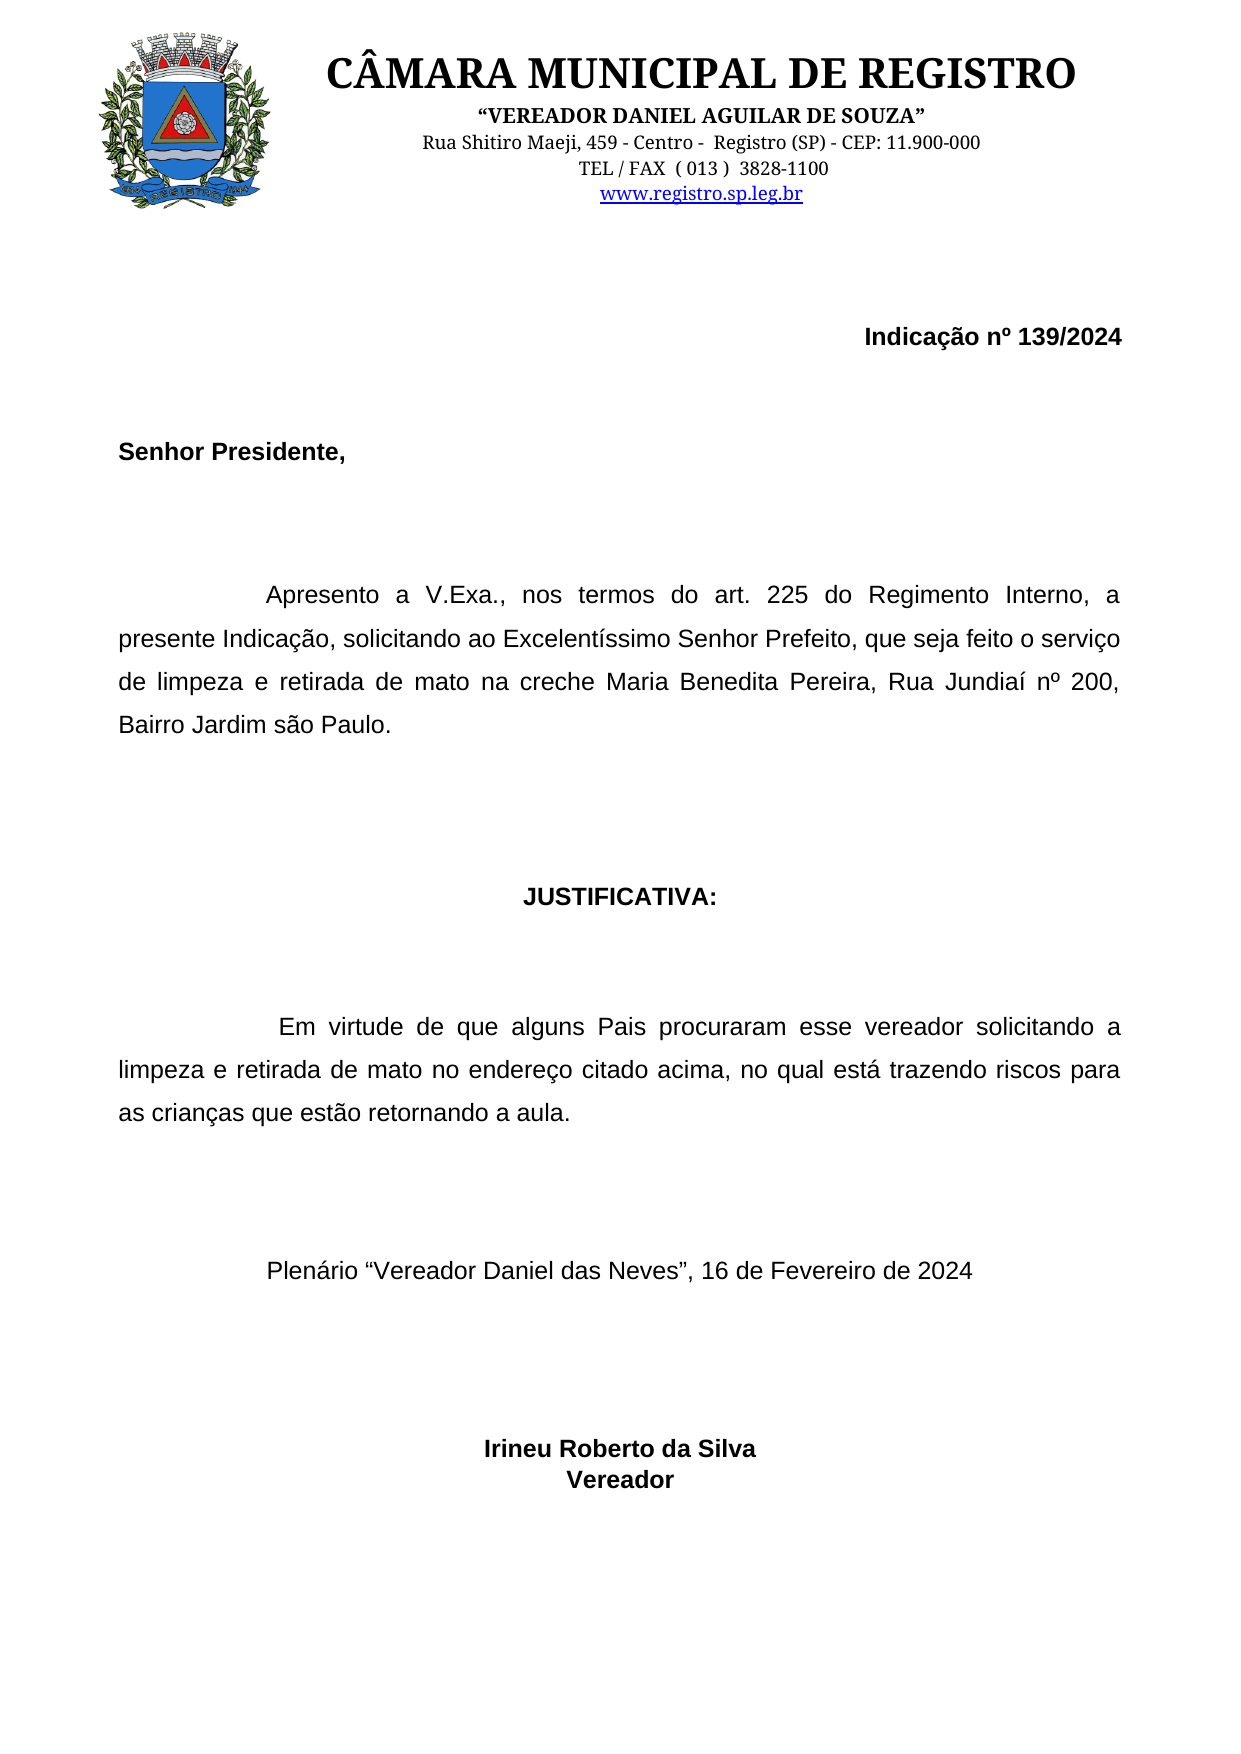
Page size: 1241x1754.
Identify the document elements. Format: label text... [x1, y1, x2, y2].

text Apresento a V.Exa., nos termos do art. 225 do Regimento Interno, a presente Indicação, solicitando ao Excelentíssimo Senhor Prefeito, que seja feito o serviço de limpeza e retirada de mato na creche Maria Benedita Pereira, Rua Jundiaí nº 200, Bairro Jardim são Paulo. [118, 580, 1122, 738]
text Indicação nº 139/2024 [118, 322, 1122, 350]
text JUSTIFICATIVA: [118, 882, 1122, 911]
text Irineu Roberto da Silva [118, 1431, 1122, 1462]
text Vereador [118, 1462, 1122, 1493]
text Senhor Presidente, [118, 437, 1122, 465]
text Em virtude de que alguns Pais procuraram esse vereador solicitando a limpeza e retirada de mato no endereço citado acima, no qual está trazendo riscos para as crianças que estão retornando a aula. [118, 1012, 1122, 1127]
text Plenário “Vereador Daniel das Neves”, 16 de Fevereiro de 2024 [118, 1256, 1122, 1285]
